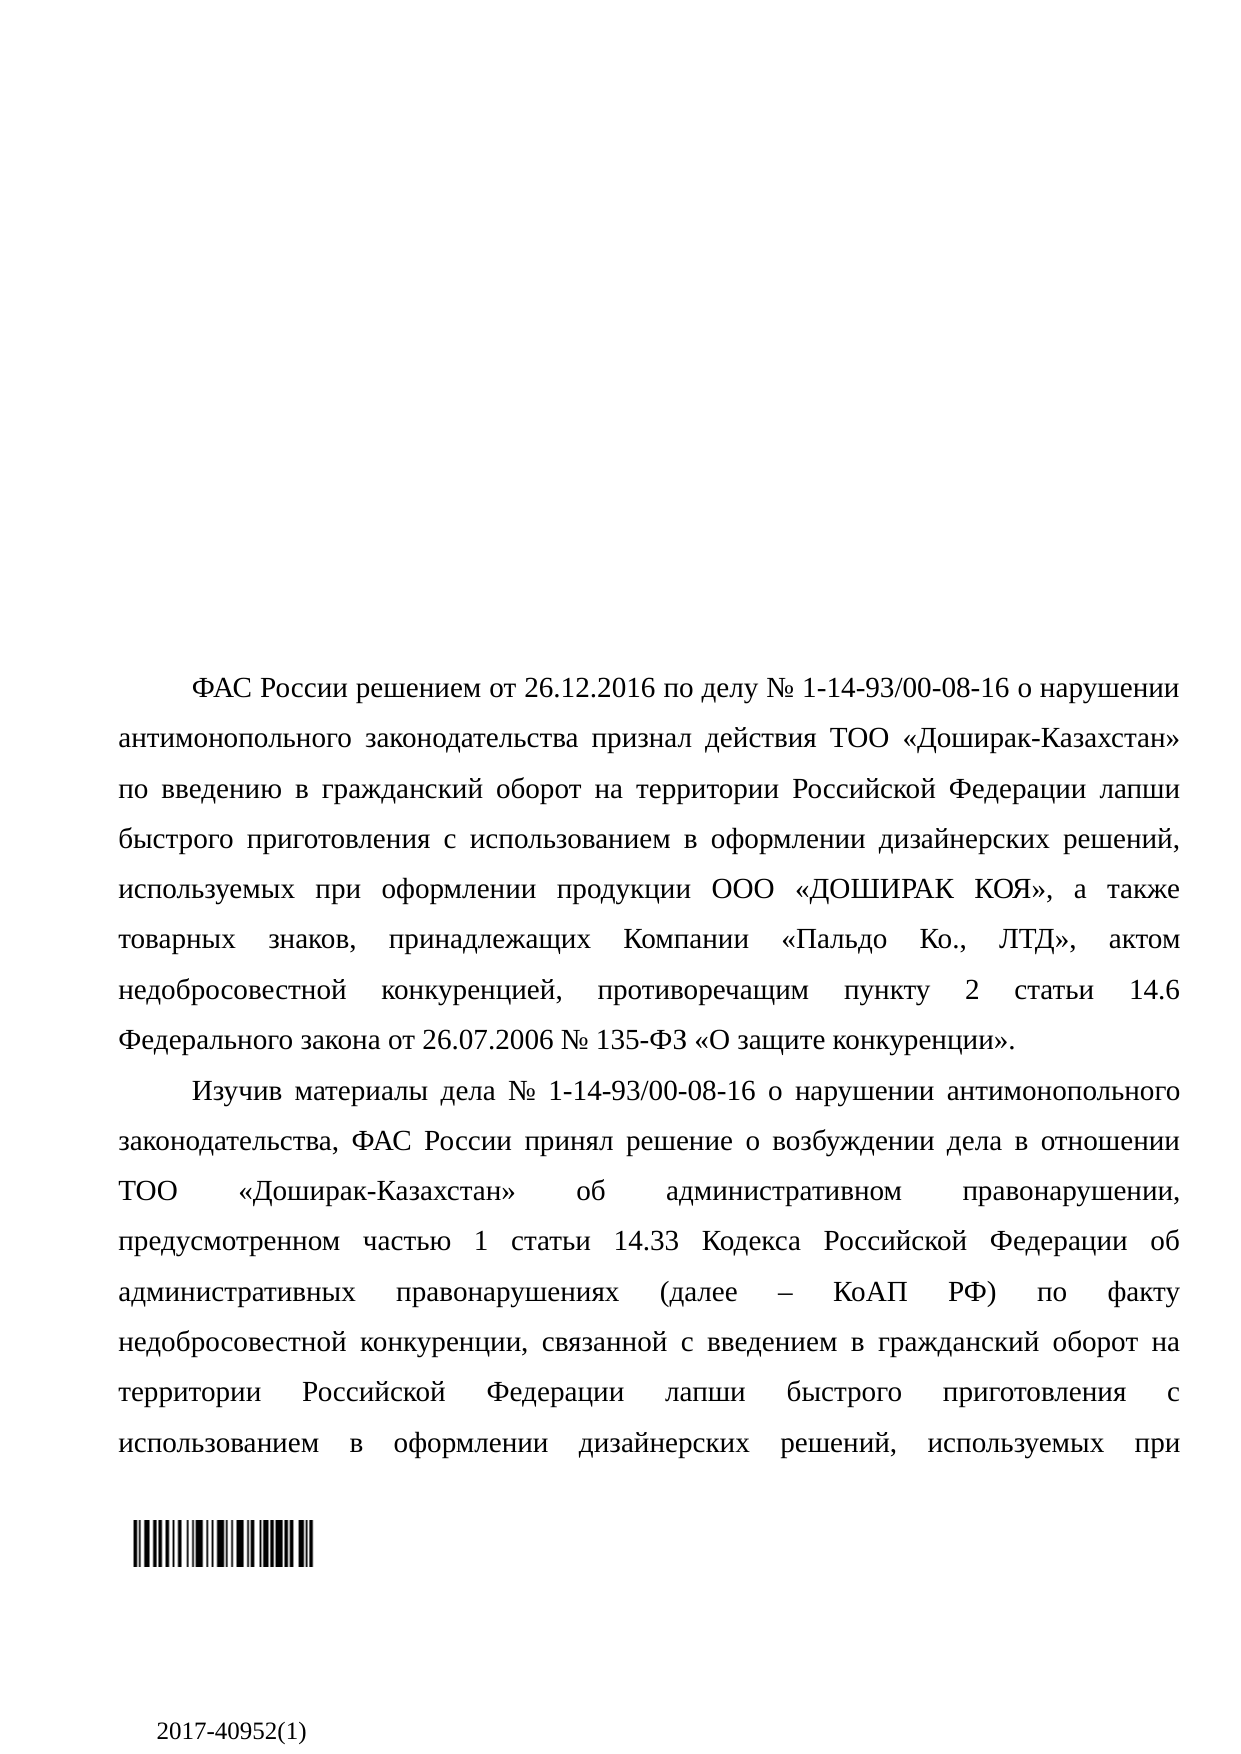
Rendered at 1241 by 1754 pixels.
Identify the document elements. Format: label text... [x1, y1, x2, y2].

text ФАС России решением от 26.12.2016 по делу № 1-14-93/00-08-16 о нарушении антимонопольного законодательства признал действия ТОО «Доширак-Казахстан» по введению в гражданский оборот на территории Российской Федерации лапши быстрого приготовления с использованием в оформлении дизайнерских решений, используемых при оформлении продукции ООО «ДОШИРАК КОЯ», а также товарных знаков, принадлежащих Компании «Пальдо Ко., ЛТД», актом недобросовестной конкуренцией, противоречащим пункту 2 статьи 14.6 Федерального закона от 26.07.2006 № 135-ФЗ «О защите конкуренции». [118, 670, 1181, 1056]
text Изучив материалы дела № 1-14-93/00-08-16 о нарушении антимонопольного законодательства, ФАС России принял решение о возбуждении дела в отношении ТОО «Доширак-Казахстан» об административном правонарушении, предусмотренном частью 1 статьи 14.33 Кодекса Российской Федерации об административных правонарушениях (далее – КоАП РФ) по факту недобросовестной конкуренции, связанной с введением в гражданский оборот на территории Российской Федерации лапши быстрого приготовления с использованием в оформлении дизайнерских решений, используемых при [118, 1073, 1181, 1458]
picture [118, 1520, 331, 1567]
table_header [664, 118, 1181, 555]
